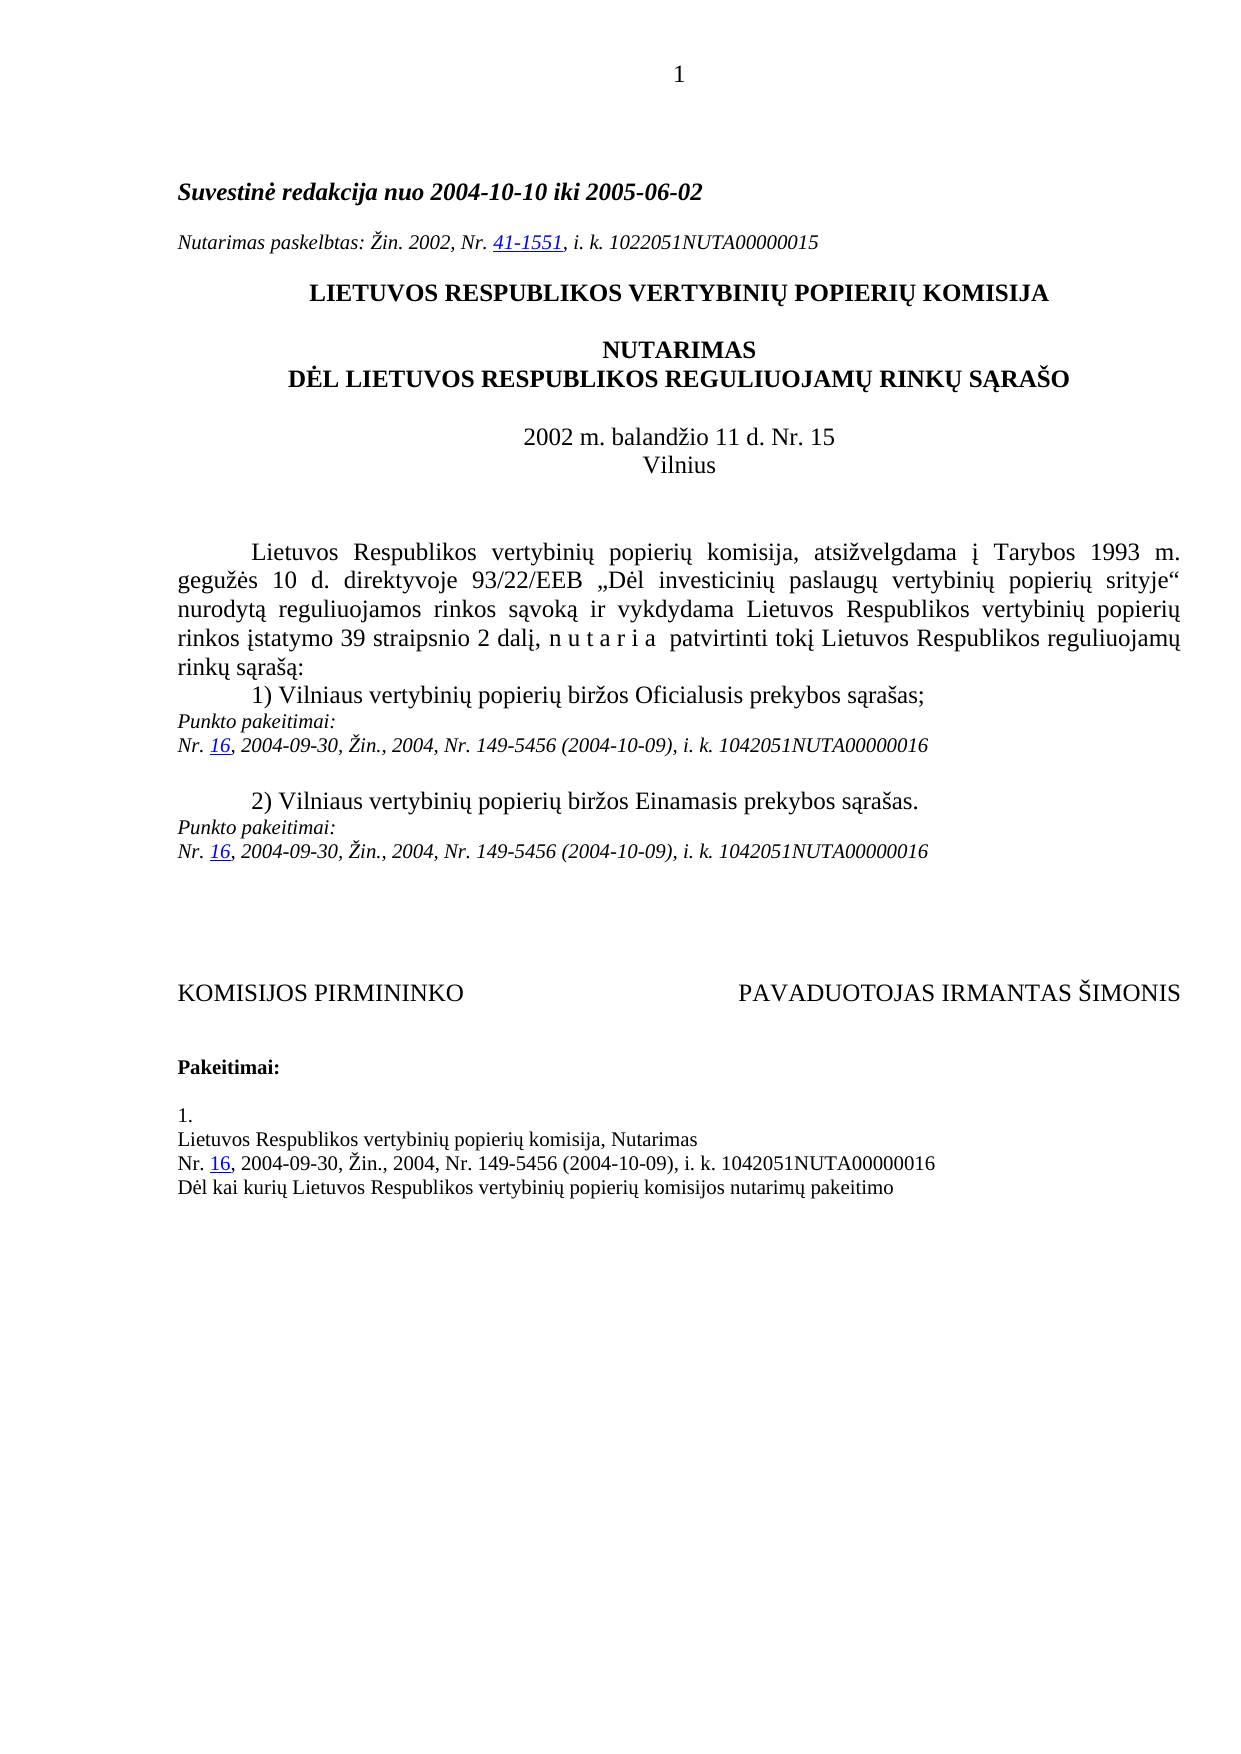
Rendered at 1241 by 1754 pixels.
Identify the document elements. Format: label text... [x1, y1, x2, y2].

text Nr. 16, 2004-09-30, Žin., 2004, Nr. 149-5456 (2004-10-09), i. k. 1042051NUTA00000016 [177, 1151, 1181, 1175]
text Lietuvos Respublikos vertybinių popierių komisija, atsižvelgdama į Tarybos 1993 m. gegužės 10 d. direktyvoje 93/22/EEB „Dėl investicinių paslaugų vertybinių popierių srityje“ nurodytą reguliuojamos rinkos sąvoką ir vykdydama Lietuvos Respublikos vertybinių popierių rinkos įstatymo 39 straipsnio 2 dalį, nutaria patvirtinti tokį Lietuvos Respublikos reguliuojamų rinkų sąrašą: [177, 537, 1181, 681]
text Pakeitimai: [177, 1055, 1181, 1079]
text Suvestinė redakcija nuo 2004-10-10 iki 2005-06-02 [177, 177, 1181, 206]
text 1. [177, 1103, 1181, 1127]
text DĖL LIETUVOS RESPUBLIKOS REGULIUOJAMŲ RINKŲ SĄRAŠO [177, 364, 1181, 393]
text Nr. 16, 2004-09-30, Žin., 2004, Nr. 149-5456 (2004-10-09), i. k. 1042051NUTA00000016 [177, 733, 1181, 757]
text Dėl kai kurių Lietuvos Respublikos vertybinių popierių komisijos nutarimų pakeitimo [177, 1175, 1181, 1199]
text 2) Vilniaus vertybinių popierių biržos Einamasis prekybos sąrašas. [177, 786, 1181, 815]
text Punkto pakeitimai: [177, 815, 1181, 839]
text Lietuvos Respublikos vertybinių popierių komisija, Nutarimas [177, 1127, 1181, 1151]
text Punkto pakeitimai: [177, 709, 1181, 733]
text KOMISIJOS PIRMININKO PAVADUOTOJAS IRMANTAS ŠIMONIS [177, 978, 1181, 1007]
text 1) Vilniaus vertybinių popierių biržos Oficialusis prekybos sąrašas; [177, 681, 1181, 709]
text Nr. 16, 2004-09-30, Žin., 2004, Nr. 149-5456 (2004-10-09), i. k. 1042051NUTA00000016 [177, 839, 1181, 863]
text Nutarimas paskelbtas: Žin. 2002, Nr. 41-1551, i. k. 1022051NUTA00000015 [177, 230, 1181, 254]
text 2002 m. balandžio 11 d. Nr. 15 [177, 422, 1181, 451]
text NUTARIMAS [177, 336, 1181, 364]
text LIETUVOS RESPUBLIKOS VERTYBINIŲ POPIERIŲ KOMISIJA [177, 278, 1181, 307]
text Vilnius [177, 451, 1181, 479]
